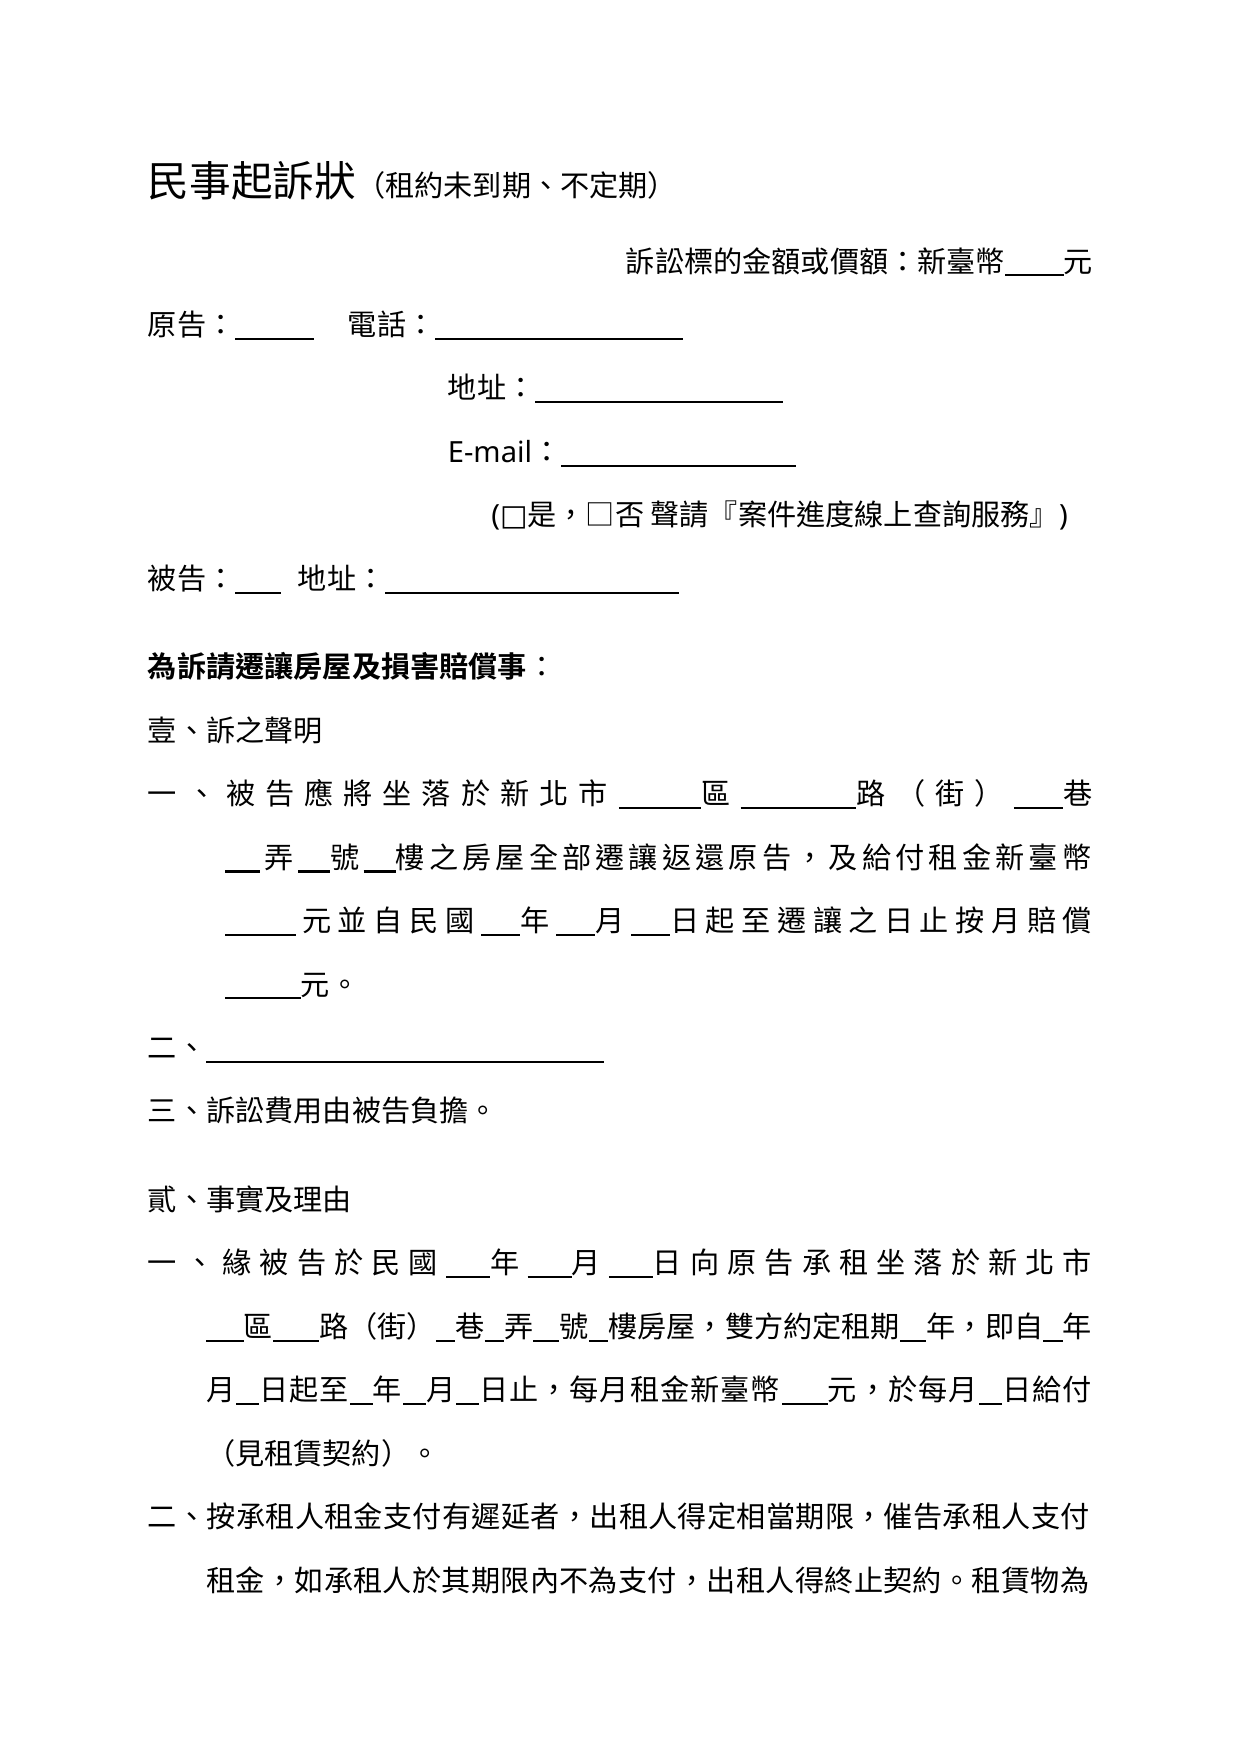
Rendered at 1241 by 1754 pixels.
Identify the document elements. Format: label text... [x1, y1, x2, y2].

text 被告： 地址： [148, 556, 1092, 598]
text 壹、訴之聲明 [148, 707, 1092, 750]
text (□是，□否 聲請『案件進度線上查詢服務』) [448, 492, 1067, 534]
text 元並自民國 年 月 日起至遷讓之日止按月賠償 [210, 898, 1092, 940]
text 三、訴訟費用由被告負擔。 [148, 1088, 1092, 1130]
text 一、被告應將坐落於新北市 區 路（街） 巷 [148, 771, 1092, 813]
text 一、緣被告於民國 年 月 日向原告承租坐落於新北市 [148, 1240, 1092, 1282]
text 弄 號 樓之房屋全部遷讓返還原告，及給付租金新臺幣 [210, 834, 1092, 877]
text 二、 [148, 1024, 1092, 1067]
text 元。 [210, 961, 1092, 1003]
text E-mail： [398, 428, 1092, 471]
text 貳、事實及理由 [148, 1176, 1092, 1219]
text 二、按承租人租金支付有遲延者，出租人得定相當期限，催告承租人支付租金，如承租人於其期限內不為支付，出租人得終止契約。租賃物為房屋者，遲付租金之總額，非達二個月之租額，不得依前項之規定，終止契約。承租人於租賃關係終止後，應返還租賃物。所有人對於無權占有或侵奪其所有物者，得請求返還之，民法第440條第1項、第2項前段、第455條前段、第767條第1項前段分別定有明文。又承租人積欠租金額，以擔保金抵償後，達2個月以上時，出租人得收回房屋，土地法第100條第3款亦規定甚詳。 [148, 1494, 1092, 1599]
text 民事起訴狀（租約未到期、不定期） [148, 148, 1092, 208]
text 訴訟標的金額或價額：新臺幣 元 [148, 238, 1092, 280]
text 地址： [448, 365, 1092, 407]
text 為訴請遷讓房屋及損害賠償事： [148, 644, 1092, 686]
text 原告： 電話： [148, 302, 1092, 344]
text 區 路（街） 巷 弄 號 樓房屋，雙方約定租期 年，即自 年 月 日起至 年 月 日止，每月租金新臺幣 元，於每月 日給付（見租賃契約）。 [206, 1303, 1092, 1472]
